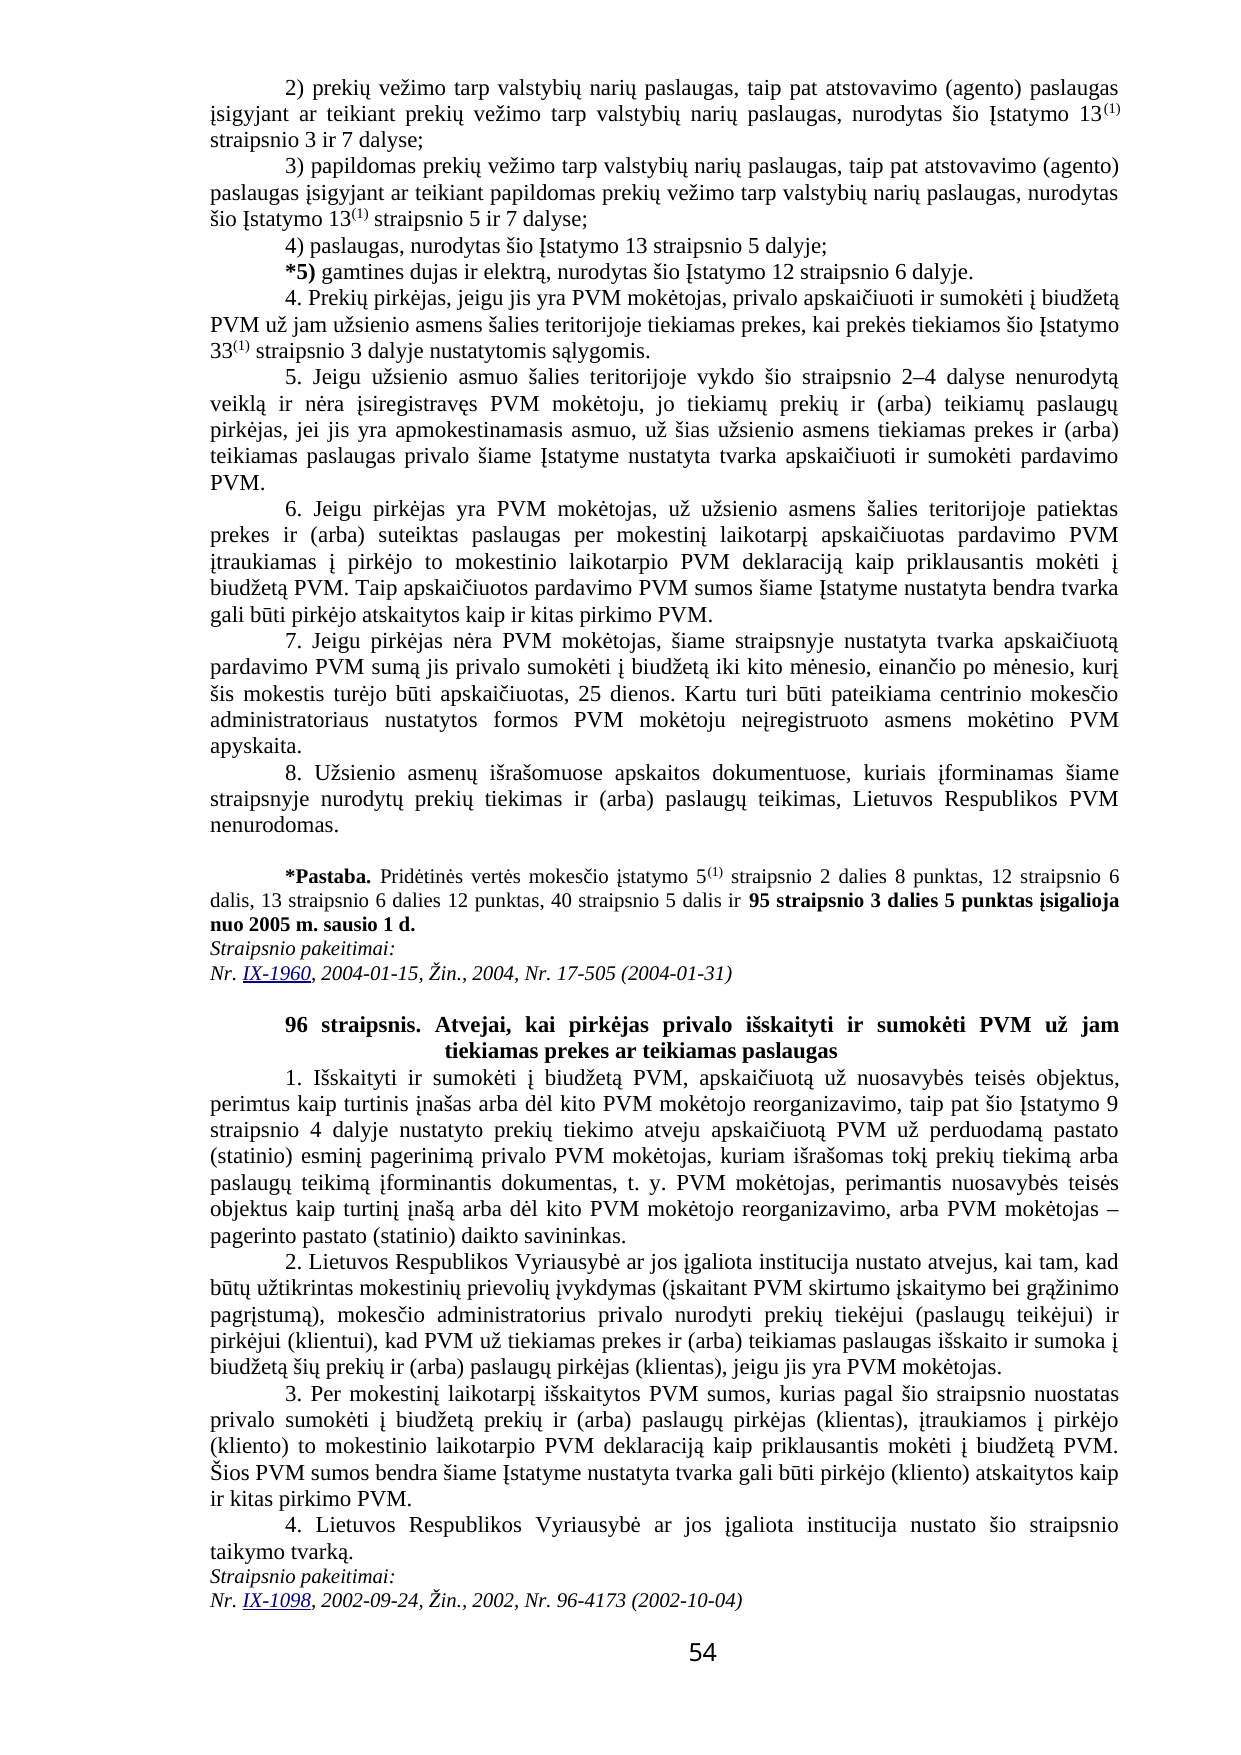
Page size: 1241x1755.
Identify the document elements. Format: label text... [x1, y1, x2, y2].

text 3) papildomas prekių vežimo tarp valstybių narių paslaugas, taip pat atstovavimo (agento) paslaugas įsigyjant ar teikiant papildomas prekių vežimo tarp valstybių narių paslaugas, nurodytas šio Įstatymo 13(1) straipsnio 5 ir 7 dalyse; [210, 153, 1120, 232]
text Nr. IX-1098, 2002-09-24, Žin., 2002, Nr. 96-4173 (2002-10-04) [210, 1588, 1120, 1612]
text Nr. IX-1960, 2004-01-15, Žin., 2004, Nr. 17-505 (2004-01-31) [210, 960, 1120, 984]
text *Pastaba. Pridėtinės vertės mokesčio įstatymo 5(1) straipsnio 2 dalies 8 punktas, 12 straipsnio 6 dalis, 13 straipsnio 6 dalies 12 punktas, 40 straipsnio 5 dalis ir 95 straipsnio 3 dalies 5 punktas įsigalioja nuo 2005 m. sausio 1 d. [210, 862, 1120, 936]
text 5. Jeigu užsienio asmuo šalies teritorijoje vykdo šio straipsnio 2–4 dalyse nenurodytą veiklą ir nėra įsiregistravęs PVM mokėtoju, jo tiekiamų prekių ir (arba) teikiamų paslaugų pirkėjas, jei jis yra apmokestinamasis asmuo, už šias užsienio asmens tiekiamas prekes ir (arba) teikiamas paslaugas privalo šiame Įstatyme nustatyta tvarka apskaičiuoti ir sumokėti pardavimo PVM. [210, 363, 1120, 495]
text 2) prekių vežimo tarp valstybių narių paslaugas, taip pat atstovavimo (agento) paslaugas įsigyjant ar teikiant prekių vežimo tarp valstybių narių paslaugas, nurodytas šio Įstatymo 13(1) straipsnio 3 ir 7 dalyse; [210, 73, 1120, 153]
text 2. Lietuvos Respublikos Vyriausybė ar jos įgaliota institucija nustato atvejus, kai tam, kad būtų užtikrintas mokestinių prievolių įvykdymas (įskaitant PVM skirtumo įskaitymo bei grąžinimo pagrįstumą), mokesčio administratorius privalo nurodyti prekių tiekėjui (paslaugų teikėjui) ir pirkėjui (klientui), kad PVM už tiekiamas prekes ir (arba) teikiamas paslaugas išskaito ir sumoka į biudžetą šių prekių ir (arba) paslaugų pirkėjas (klientas), jeigu jis yra PVM mokėtojas. [210, 1248, 1120, 1380]
text *5) gamtines dujas ir elektrą, nurodytas šio Įstatymo 12 straipsnio 6 dalyje. [210, 258, 1120, 284]
text 7. Jeigu pirkėjas nėra PVM mokėtojas, šiame straipsnyje nustatyta tvarka apskaičiuotą pardavimo PVM sumą jis privalo sumokėti į biudžetą iki kito mėnesio, einančio po mėnesio, kurį šis mokestis turėjo būti apskaičiuotas, 25 dienos. Kartu turi būti pateikiama centrinio mokesčio administratoriaus nustatytos formos PVM mokėtoju neįregistruoto asmens mokėtino PVM apyskaita. [210, 627, 1120, 759]
text 3. Per mokestinį laikotarpį išskaitytos PVM sumos, kurias pagal šio straipsnio nuostatas privalo sumokėti į biudžetą prekių ir (arba) paslaugų pirkėjas (klientas), įtraukiamos į pirkėjo (kliento) to mokestinio laikotarpio PVM deklaraciją kaip priklausantis mokėti į biudžetą PVM. Šios PVM sumos bendra šiame Įstatyme nustatyta tvarka gali būti pirkėjo (kliento) atskaitytos kaip ir kitas pirkimo PVM. [210, 1380, 1120, 1512]
text 4. Prekių pirkėjas, jeigu jis yra PVM mokėtojas, privalo apskaičiuoti ir sumokėti į biudžetą PVM už jam užsienio asmens šalies teritorijoje tiekiamas prekes, kai prekės tiekiamos šio Įstatymo 33(1) straipsnio 3 dalyje nustatytomis sąlygomis. [210, 284, 1120, 363]
text Straipsnio pakeitimai: [210, 936, 1120, 960]
text 96 straipsnis. Atvejai, kai pirkėjas privalo išskaityti ir sumokėti PVM už jam tiekiamas prekes ar teikiamas paslaugas [285, 1011, 1120, 1063]
text 4. Lietuvos Respublikos Vyriausybė ar jos įgaliota institucija nustato šio straipsnio taikymo tvarką. [210, 1512, 1120, 1564]
text 8. Užsienio asmenų išrašomuose apskaitos dokumentuose, kuriais įforminamas šiame straipsnyje nurodytų prekių tiekimas ir (arba) paslaugų teikimas, Lietuvos Respublikos PVM nenurodomas. [210, 759, 1120, 838]
text 1. Išskaityti ir sumokėti į biudžetą PVM, apskaičiuotą už nuosavybės teisės objektus, perimtus kaip turtinis įnašas arba dėl kito PVM mokėtojo reorganizavimo, taip pat šio Įstatymo 9 straipsnio 4 dalyje nustatyto prekių tiekimo atveju apskaičiuotą PVM už perduodamą pastato (statinio) esminį pagerinimą privalo PVM mokėtojas, kuriam išrašomas tokį prekių tiekimą arba paslaugų teikimą įforminantis dokumentas, t. y. PVM mokėtojas, perimantis nuosavybės teisės objektus kaip turtinį įnašą arba dėl kito PVM mokėtojo reorganizavimo, arba PVM mokėtojas – pagerinto pastato (statinio) daikto savininkas. [210, 1063, 1120, 1248]
text Straipsnio pakeitimai: [210, 1564, 1120, 1588]
text 6. Jeigu pirkėjas yra PVM mokėtojas, už užsienio asmens šalies teritorijoje patiektas prekes ir (arba) suteiktas paslaugas per mokestinį laikotarpį apskaičiuotas pardavimo PVM įtraukiamas į pirkėjo to mokestinio laikotarpio PVM deklaraciją kaip priklausantis mokėti į biudžetą PVM. Taip apskaičiuotos pardavimo PVM sumos šiame Įstatyme nustatyta bendra tvarka gali būti pirkėjo atskaitytos kaip ir kitas pirkimo PVM. [210, 495, 1120, 627]
text 4) paslaugas, nurodytas šio Įstatymo 13 straipsnio 5 dalyje; [210, 232, 1120, 258]
